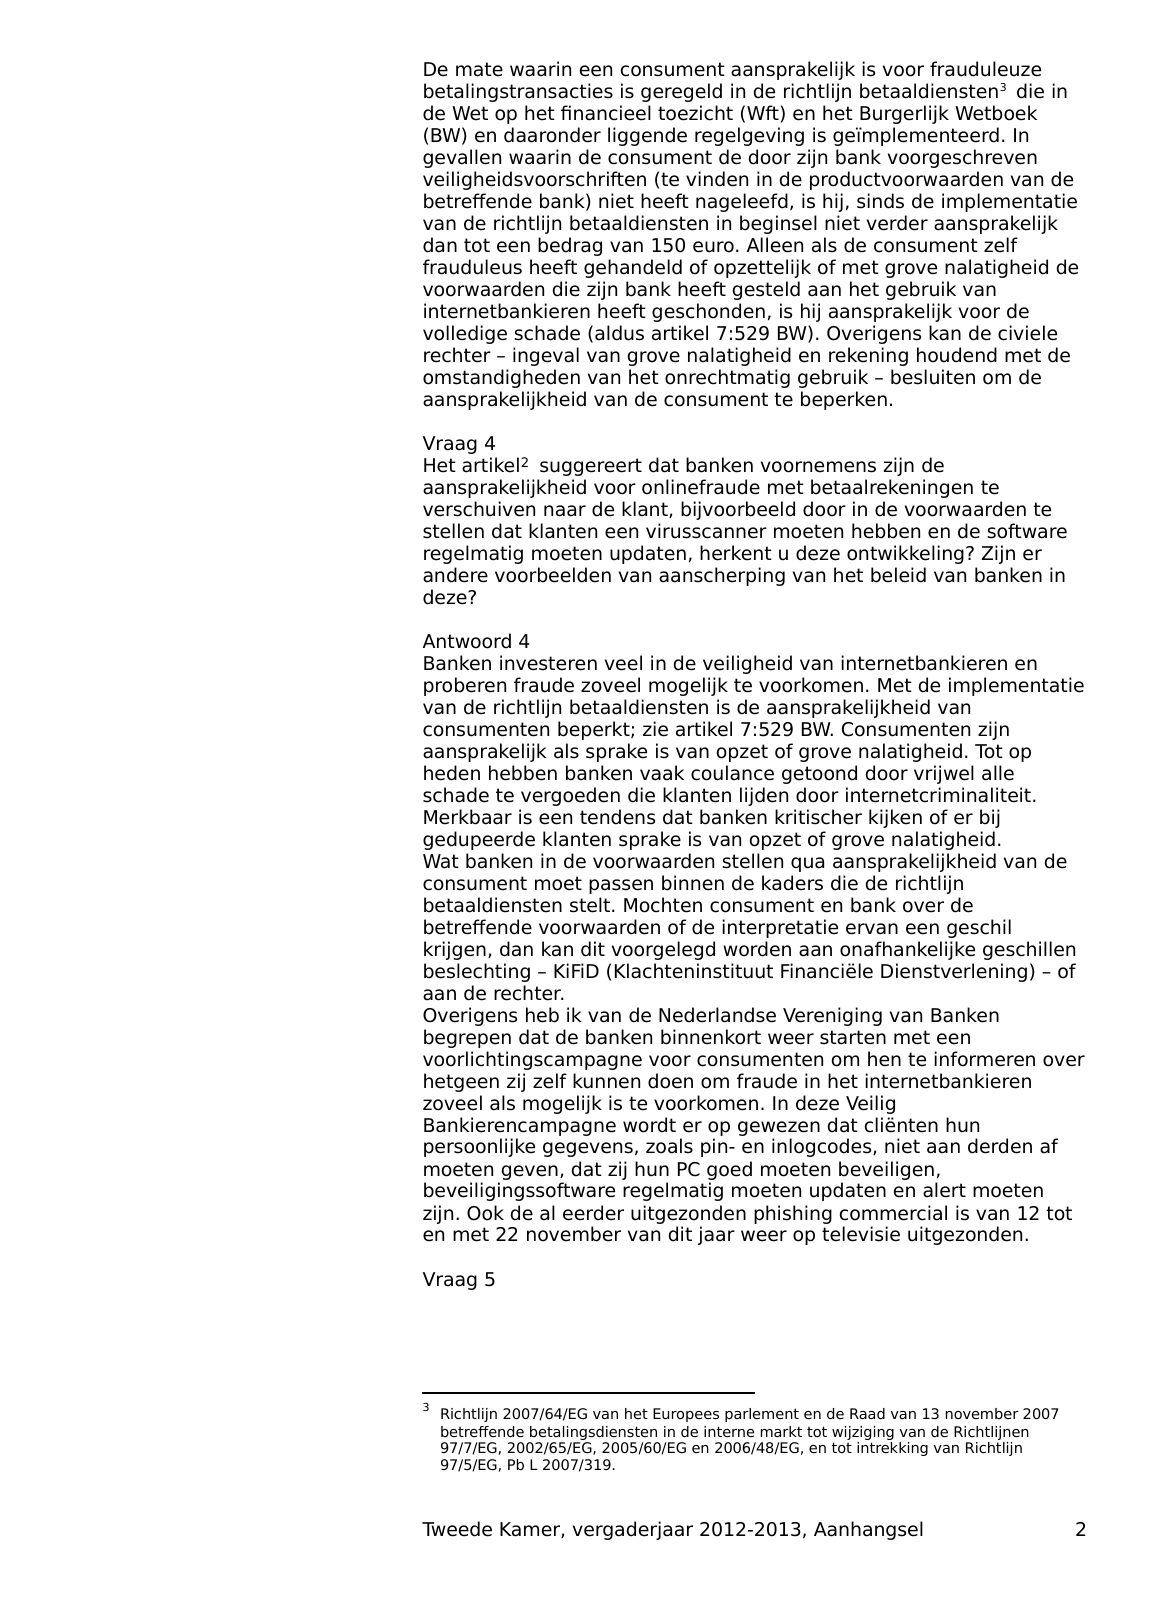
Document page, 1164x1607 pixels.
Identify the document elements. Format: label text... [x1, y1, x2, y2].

text Vraag 4 [422, 433, 1087, 455]
text Vraag 5 [422, 1268, 1087, 1291]
text Richtlijn 2007/64/EG van het Europees parlement en de Raad van 13 november 2007 betreffende betalingsdiensten in de interne markt tot wijziging van de Richtlijnen 97/7/EG, 2002/65/EG, 2005/60/EG en 2006/48/EG, en tot intrekking van Richtlijn 97/5/EG, Pb L 2007/319. [422, 1402, 1087, 1474]
text Het artikel2 suggereert dat banken voornemens zijn de aansprakelijkheid voor onlinefraude met betaalrekeningen te verschuiven naar de klant, bijvoorbeeld door in de voorwaarden te stellen dat klanten een virusscanner moeten hebben en de software regelmatig moeten updaten, herkent u deze ontwikkeling? Zijn er andere voorbeelden van aanscherping van het beleid van banken in deze? [422, 455, 1087, 609]
text Wat banken in de voorwaarden stellen qua aansprakelijkheid van de consument moet passen binnen de kaders die de richtlijn betaaldiensten stelt. Mochten consument en bank over de betreffende voorwaarden of de interpretatie ervan een geschil krijgen, dan kan dit voorgelegd worden aan onafhankelijke geschillen beslechting – KiFiD (Klachteninstituut Financiële Dienstverlening) – of aan de rechter. [422, 851, 1087, 1004]
text Banken investeren veel in de veiligheid van internetbankieren en proberen fraude zoveel mogelijk te voorkomen. Met de implementatie van de richtlijn betaaldiensten is de aansprakelijkheid van consumenten beperkt; zie artikel 7:529 BW. Consumenten zijn aansprakelijk als sprake is van opzet of grove nalatigheid. Tot op heden hebben banken vaak coulance getoond door vrijwel alle schade te vergoeden die klanten lijden door internetcriminaliteit. Merkbaar is een tendens dat banken kritischer kijken of er bij gedupeerde klanten sprake is van opzet of grove nalatigheid. [422, 653, 1087, 851]
text Antwoord 4 [422, 631, 1087, 653]
text De mate waarin een consument aansprakelijk is voor frauduleuze betalingstransacties is geregeld in de richtlijn betaaldiensten die in de Wet op het financieel toezicht (Wft) en het Burgerlijk Wetboek (BW) en daaronder liggende regelgeving is geïmplementeerd. In gevallen waarin de consument de door zijn bank voorgeschreven veiligheidsvoorschriften (te vinden in de productvoorwaarden van de betreffende bank) niet heeft nageleefd, is hij, sinds de implementatie van de richtlijn betaaldiensten in beginsel niet verder aansprakelijk dan tot een bedrag van 150 euro. Alleen als de consument zelf frauduleus heeft gehandeld of opzettelijk of met grove nalatigheid de voorwaarden die zijn bank heeft gesteld aan het gebruik van internetbankieren heeft geschonden, is hij aansprakelijk voor de volledige schade (aldus artikel 7:529 BW). Overigens kan de civiele rechter – ingeval van grove nalatigheid en rekening houdend met de omstandigheden van het onrechtmatig gebruik – besluiten om de aansprakelijkheid van de consument te beperken. [422, 59, 1087, 411]
text Overigens heb ik van de Nederlandse Vereniging van Banken begrepen dat de banken binnenkort weer starten met een voorlichtingscampagne voor consumenten om hen te informeren over hetgeen zij zelf kunnen doen om fraude in het internetbankieren zoveel als mogelijk is te voorkomen. In deze Veilig Bankierencampagne wordt er op gewezen dat cliënten hun persoonlijke gegevens, zoals pin- en inlogcodes, niet aan derden af moeten geven, dat zij hun PC goed moeten beveiligen, beveiligingssoftware regelmatig moeten updaten en alert moeten zijn. Ook de al eerder uitgezonden phishing commercial is van 12 tot en met 22 november van dit jaar weer op televisie uitgezonden. [422, 1004, 1087, 1246]
